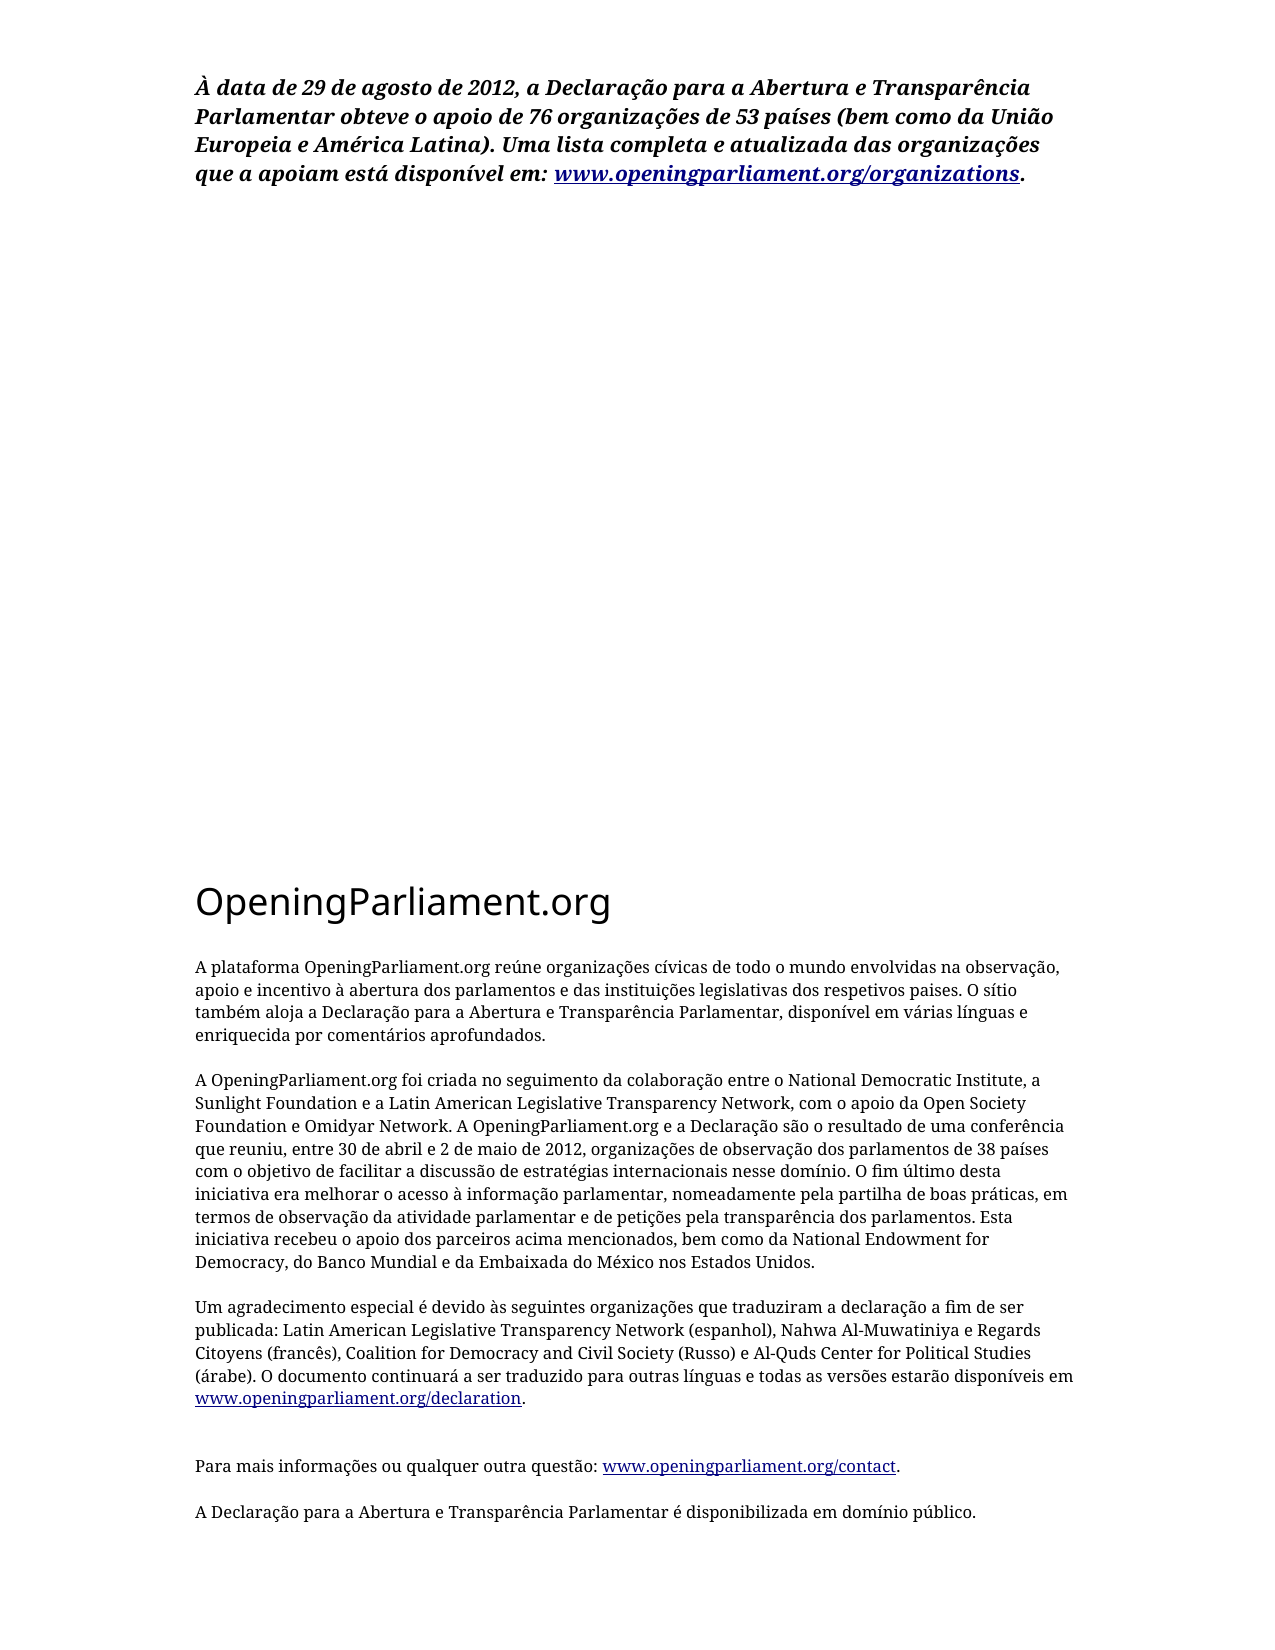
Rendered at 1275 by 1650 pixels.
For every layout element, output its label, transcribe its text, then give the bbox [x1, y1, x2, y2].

text À data de 29 de agosto de 2012, a Declaração para a Abertura e Transparência Parlamentar obteve o apoio de 76 organizações de 53 países (bem como da União Europeia e América Latina). Uma lista completa e atualizada das organizações que a apoiam está disponível em: www.openingparliament.org/organizations. [195, 73, 1080, 187]
text A plataforma OpeningParliament.org reúne organizações cívicas de todo o mundo envolvidas na observação, apoio e incentivo à abertura dos parlamentos e das instituições legislativas dos respetivos paises. O sítio também aloja a Declaração para a Abertura e Transparência Parlamentar, disponível em várias línguas e enriquecida por comentários aprofundados. [195, 956, 1080, 1046]
text Um agradecimento especial é devido às seguintes organizações que traduziram a declaração a fim de ser publicada: Latin American Legislative Transparency Network (espanhol), Nahwa Al-Muwatiniya e Regards Citoyens (francês), Coalition for Democracy and Civil Society (Russo) e Al-Quds Center for Political Studies (árabe). O documento continuará a ser traduzido para outras línguas e todas as versões estarão disponíveis em www.openingparliament.org/declaration. [195, 1296, 1080, 1410]
text Para mais informações ou qualquer outra questão: www.openingparliament.org/contact. [195, 1455, 1080, 1478]
text OpeningParliament.org [607, 895, 1080, 920]
text A Declaração para a Abertura e Transparência Parlamentar é disponibilizada em domínio público. [195, 1501, 1080, 1523]
text OpeningParliament.org [343, 895, 605, 920]
text OpeningParliament.org [230, 895, 341, 920]
text OpeningParliament.org [195, 895, 227, 920]
text A OpeningParliament.org foi criada no seguimento da colaboração entre o National Democratic Institute, a Sunlight Foundation e a Latin American Legislative Transparency Network, com o apoio da Open Society Foundation e Omidyar Network. A OpeningParliament.org e a Declaração são o resultado de uma conferência que reuniu, entre 30 de abril e 2 de maio de 2012, organizações de observação dos parlamentos de 38 países com o objetivo de facilitar a discussão de estratégias internacionais nesse domínio. O fim último desta iniciativa era melhorar o acesso à informação parlamentar, nomeadamente pela partilha de boas práticas, em termos de observação da atividade parlamentar e de petições pela transparência dos parlamentos. Esta iniciativa recebeu o apoio dos parceiros acima mencionados, bem como da National Endowment for Democracy, do Banco Mundial e da Embaixada do México nos Estados Unidos. [195, 1069, 1080, 1273]
